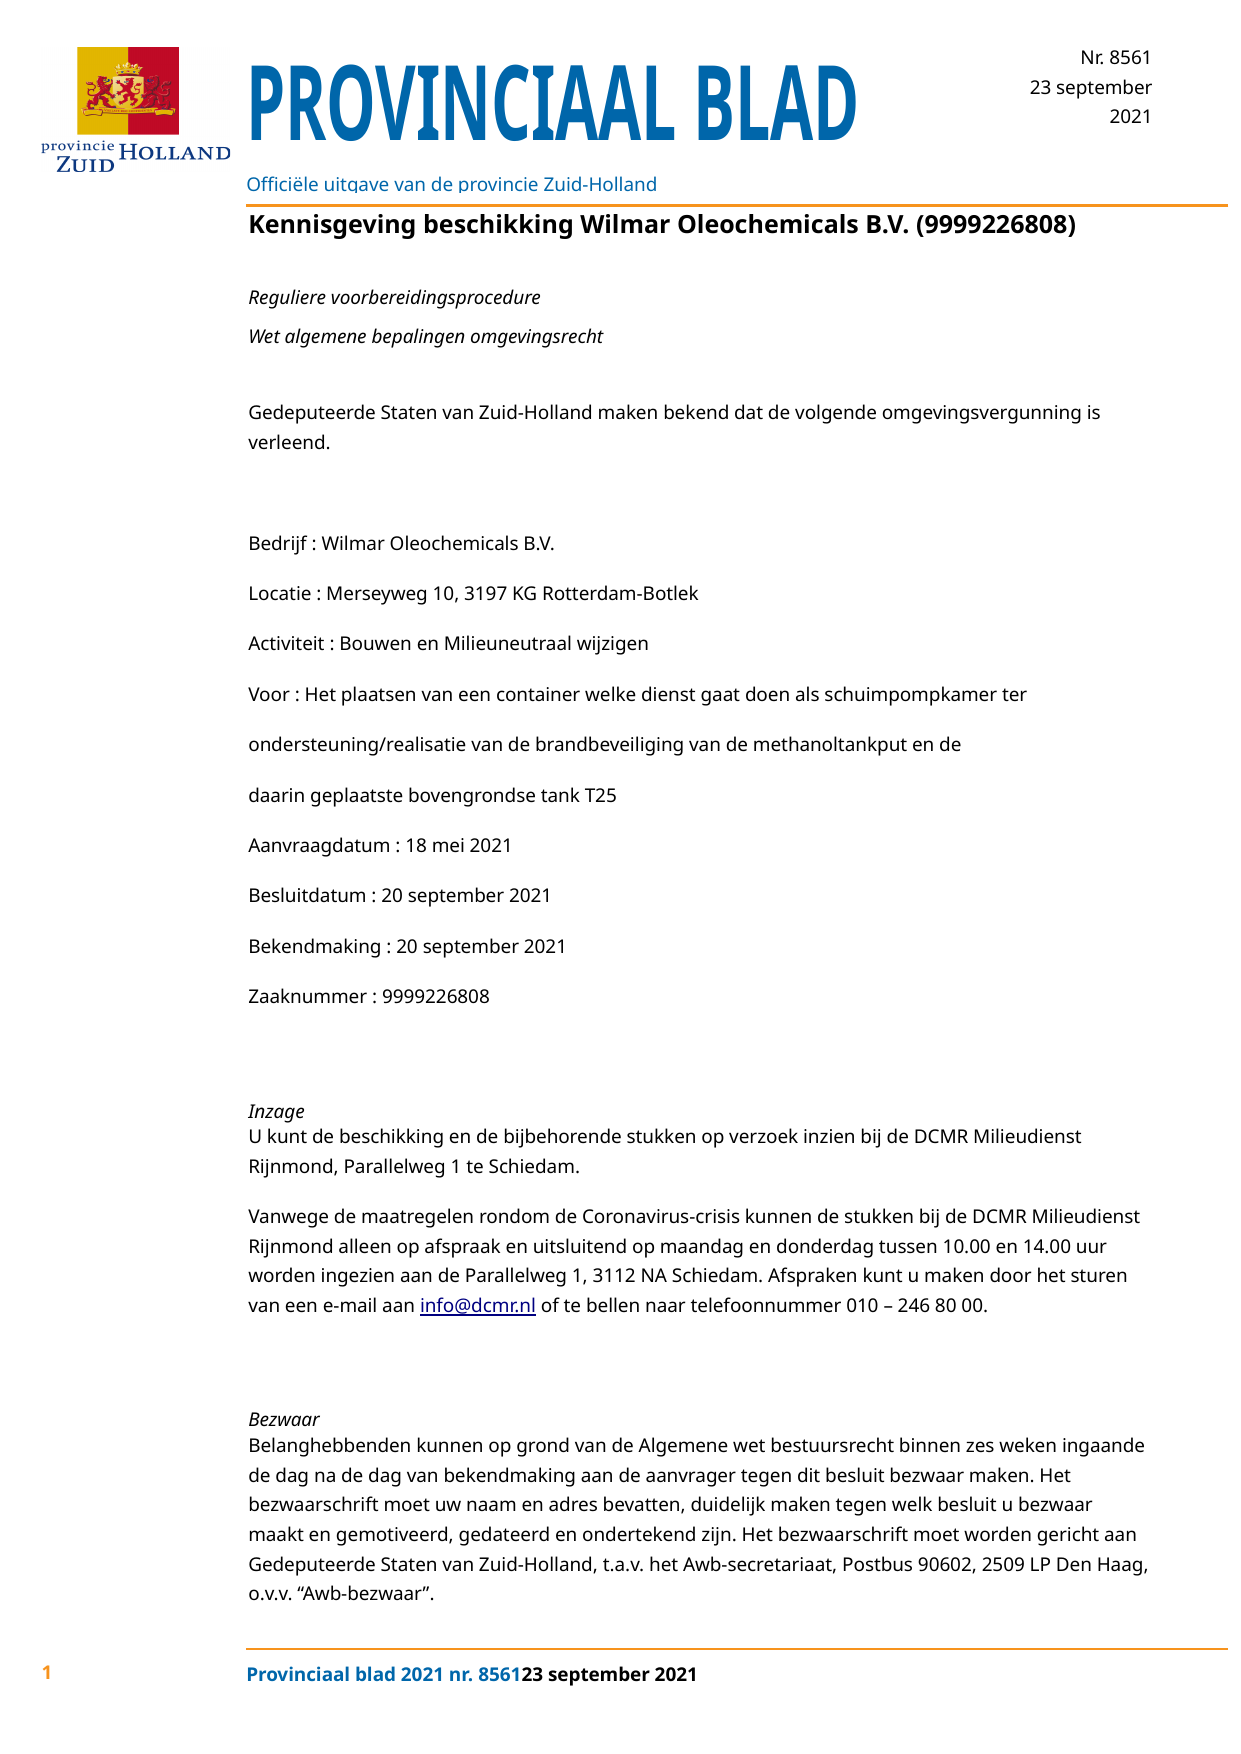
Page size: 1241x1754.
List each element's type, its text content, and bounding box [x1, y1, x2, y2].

picture [41, 47, 231, 172]
text Reguliere voorbereidingsprocedure [248, 284, 1152, 309]
text Gedeputeerde Staten van Zuid-Holland maken bekend dat de volgende omgevingsvergunning is verleend. [248, 399, 1152, 454]
text Wet algemene bepalingen omgevingsrecht [248, 323, 1152, 349]
text Besluitdatum : 20 september 2021 [248, 883, 1152, 908]
text Activiteit : Bouwen en Milieuneutraal wijzigen [248, 631, 1152, 656]
text Voor : Het plaatsen van een container welke dienst gaat doen als schuimpompkamer ter [248, 681, 1152, 707]
text Inzage [248, 1098, 1152, 1123]
text Belanghebbenden kunnen op grond van de Algemene wet bestuursrecht binnen zes weken ingaande de dag na de dag van bekendmaking aan de aanvrager tegen dit besluit bezwaar maken. Het bezwaarschrift moet uw naam en adres bevatten, duidelijk maken tegen welk besluit u bezwaar maakt en gemotiveerd, gedateerd en ondertekend zijn. Het bezwaarschrift moet worden gericht aan Gedeputeerde Staten van Zuid-Holland, t.a.v. het Awb-secretariaat, Postbus 90602, 2509 LP Den Haag, o.v.v. “Awb-bezwaar”. [248, 1432, 1152, 1606]
text daarin geplaatste bovengrondse tank T25 [248, 782, 1152, 807]
text U kunt de beschikking en de bijbehorende stukken op verzoek inzien bij de DCMR Milieudienst Rijnmond, Parallelweg 1 te Schiedam. [248, 1123, 1152, 1179]
text Aanvraagdatum : 18 mei 2021 [248, 832, 1152, 858]
text Bezwaar [248, 1407, 1152, 1432]
text ondersteuning/realisatie van de brandbeveiliging van de methanoltankput en de [248, 731, 1152, 757]
text Locatie : Merseyweg 10, 3197 KG Rotterdam-Botlek [248, 580, 1152, 606]
text Kennisgeving beschikking Wilmar Oleochemicals B.V. (9999226808) [248, 207, 1152, 241]
text Vanwege de maatregelen rondom de Coronavirus-crisis kunnen de stukken bij de DCMR Milieudienst Rijnmond alleen op afspraak en uitsluitend op maandag en donderdag tussen 10.00 en 14.00 uur worden ingezien aan de Parallelweg 1, 3112 NA Schiedam. Afspraken kunt u maken door het sturen van een e-mail aan info@dcmr.nl of te bellen naar telefoonnummer 010 – 246 80 00. [248, 1203, 1152, 1318]
text Bedrijf : Wilmar Oleochemicals B.V. [248, 530, 1152, 555]
text Bekendmaking : 20 september 2021 [248, 933, 1152, 959]
text Zaaknummer : 9999226808 [248, 983, 1152, 1009]
